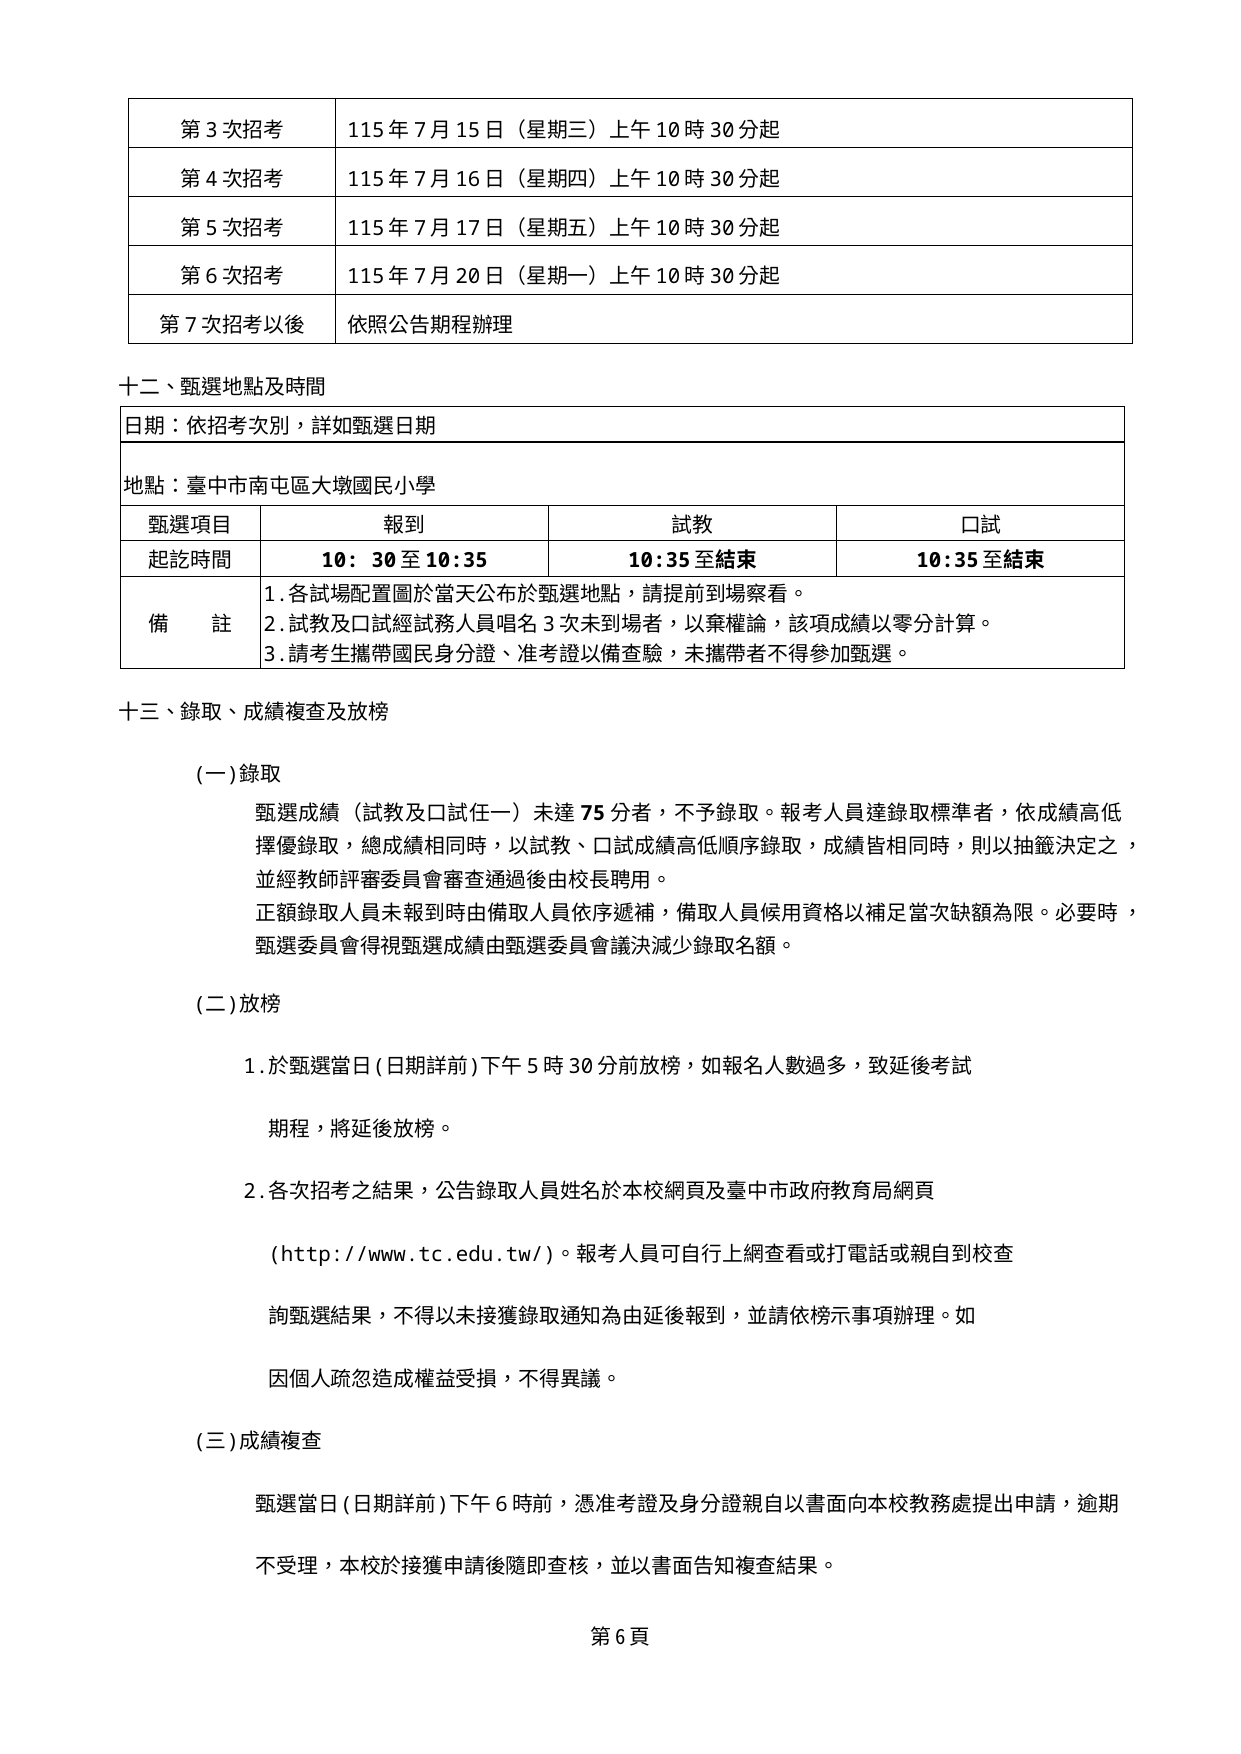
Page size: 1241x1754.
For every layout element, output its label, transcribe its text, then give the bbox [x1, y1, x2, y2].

table_cell 第5次招考 [129, 197, 335, 244]
table_cell 第3次招考 [129, 99, 335, 147]
table_cell 試教 [549, 506, 836, 540]
table_cell 第6次招考 [129, 246, 335, 293]
table_cell 依照公告期程辦理 [336, 295, 1132, 342]
text 1.於甄選當日(日期詳前)下午5時30分前放榜，如報名人數過多，致延後考試 [118, 1023, 1122, 1085]
table_cell 115年7月17日（星期五）上午10時30分起 [336, 197, 1132, 244]
table_cell 115年7月16日（星期四）上午10時30分起 [336, 148, 1132, 196]
table_cell 口試 [837, 506, 1124, 540]
text 十三、錄取、成績複查及放榜 [118, 669, 1122, 731]
table_cell 10:35至結束 [837, 541, 1124, 576]
text (三)成績複查 [118, 1398, 1122, 1460]
text (一)錄取 [118, 731, 1122, 794]
table_cell 報到 [261, 506, 548, 540]
table_cell 第7次招考以後 [129, 295, 335, 342]
text 詢甄選結果，不得以未接獲錄取通知為由延後報到，並請依榜示事項辦理。如 [118, 1273, 1122, 1335]
table_cell 地點：臺中市南屯區大墩國民小學 [121, 443, 1124, 505]
text 2.各次招考之結果，公告錄取人員姓名於本校網頁及臺中市政府教育局網頁 [118, 1148, 1122, 1210]
text 甄選當日(日期詳前)下午6時前，憑准考證及身分證親自以書面向本校教務處提出申請，逾期不受理，本校於接獲申請後隨即查核，並以書面告知複查結果。 [256, 1460, 1122, 1585]
text (二)放榜 [118, 960, 1122, 1023]
table_cell 1.各試場配置圖於當天公布於甄選地點，請提前到場察看。 2.試教及口試經試務人員唱名3次未到場者，以棄權論，該項成績以零分計算。 3.請考生攜帶國民身分證、准考證以備查驗，未攜帶者不得參加甄選。 [261, 577, 1124, 668]
table_cell 115年7月20日（星期一）上午10時30分起 [336, 246, 1132, 293]
text (http://www.tc.edu.tw/)。報考人員可自行上網查看或打電話或親自到校查 [118, 1210, 1122, 1273]
text 正額錄取人員未報到時由備取人員依序遞補，備取人員候用資格以補足當次缺額為限。必要時，甄選委員會得視甄選成績由甄選委員會議決減少錄取名額。 [256, 894, 1122, 960]
table_cell 備 註 [121, 577, 260, 668]
table_header 日期：依招考次別，詳如甄選日期 [121, 407, 1124, 441]
text 期程，將延後放榜。 [118, 1085, 1122, 1148]
table_cell 甄選項目 [121, 506, 260, 540]
table_cell 10:35至結束 [549, 541, 836, 576]
table_cell 第4次招考 [129, 148, 335, 196]
text 因個人疏忽造成權益受損，不得異議。 [118, 1335, 1122, 1398]
table_cell 起訖時間 [121, 541, 260, 576]
text 甄選成績（試教及口試任一）未達75分者，不予錄取。報考人員達錄取標準者，依成績高低擇優錄取，總成績相同時，以試教、口試成績高低順序錄取，成績皆相同時，則以抽籤決定之，並經教師評審委員會審查通過後由校長聘用。 [256, 794, 1122, 894]
table_cell 10: 30至10:35 [261, 541, 548, 576]
text 十二、甄選地點及時間 [118, 343, 1122, 406]
table_cell 115年7月15日（星期三）上午10時30分起 [336, 99, 1132, 147]
